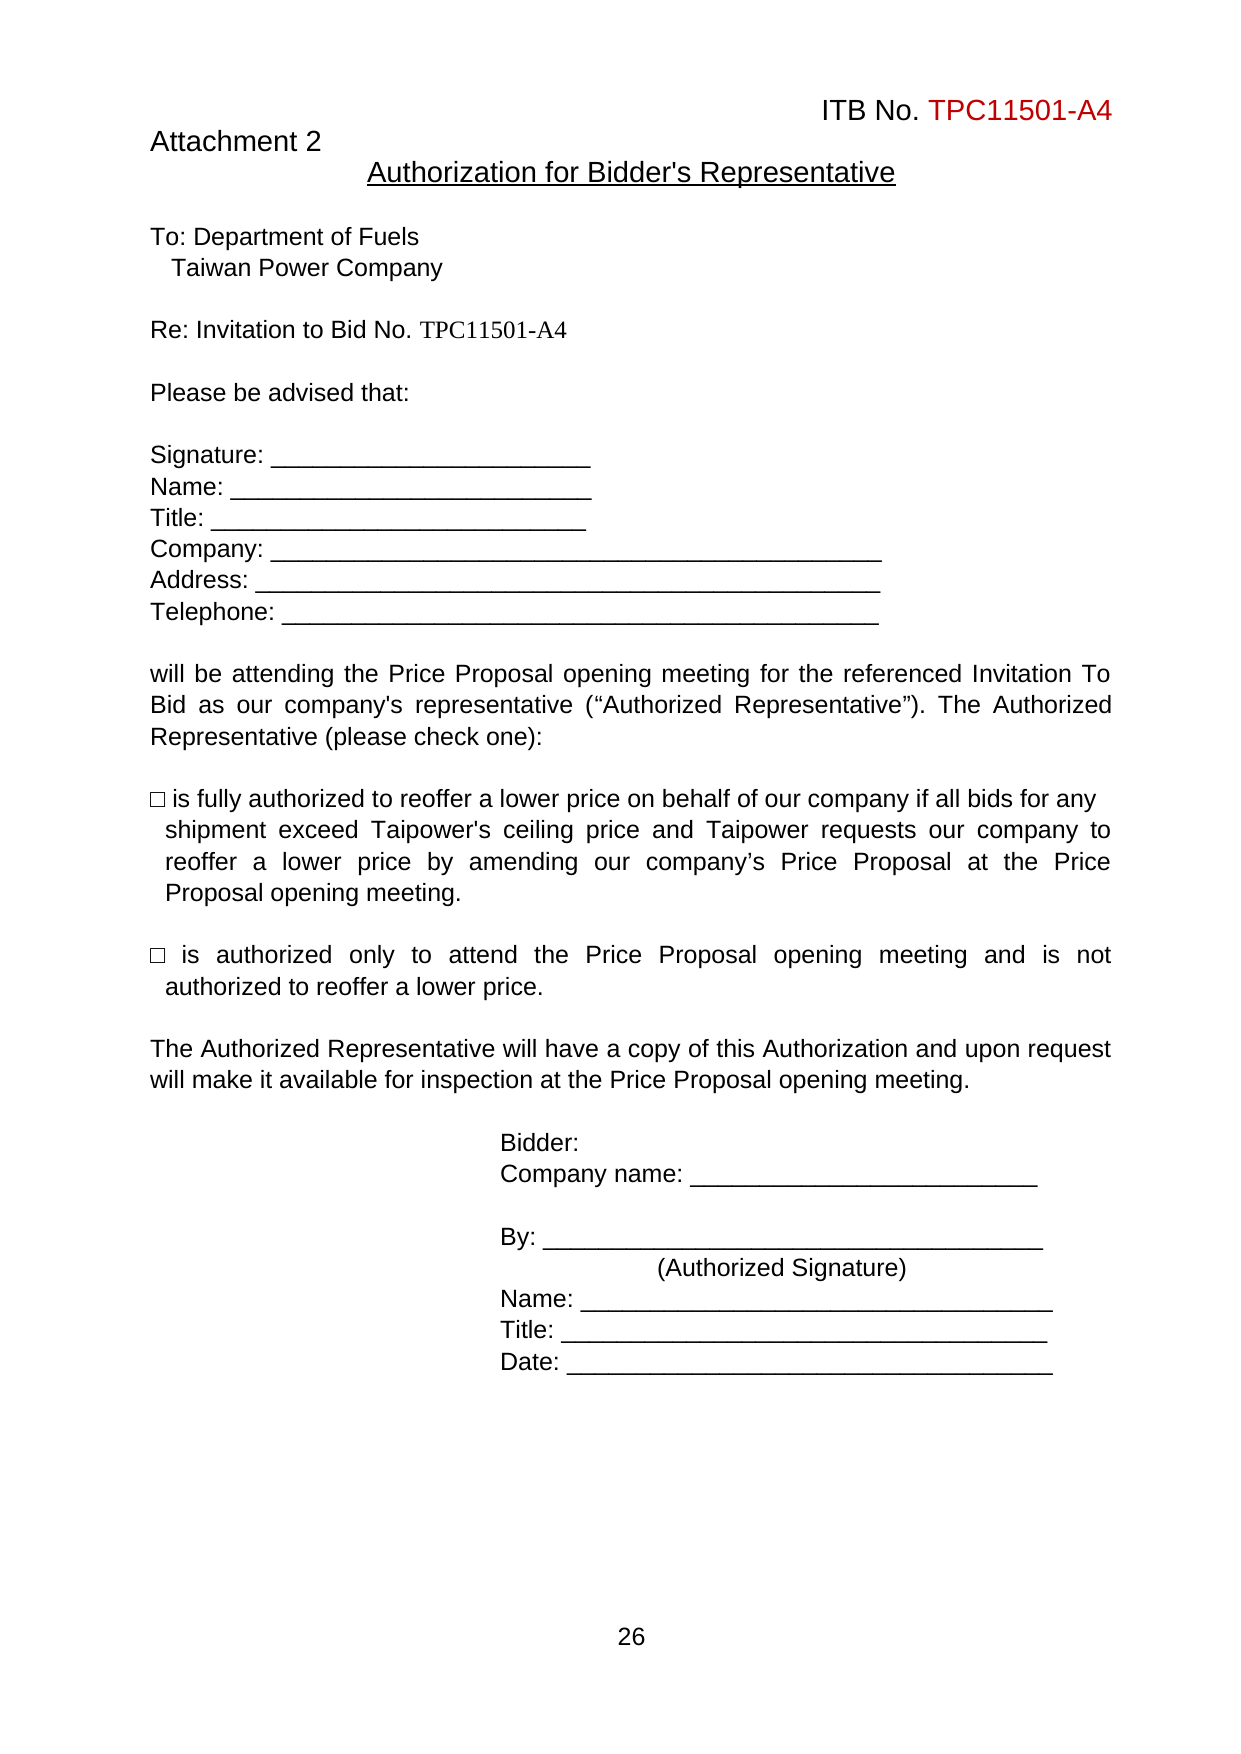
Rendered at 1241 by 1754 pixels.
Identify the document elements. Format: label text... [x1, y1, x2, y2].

text Authorization for Bidder's Representative [150, 157, 1113, 189]
text To: Department of Fuels [150, 220, 1113, 251]
text Telephone: ___________________________________________ [150, 595, 1113, 626]
text Re: Invitation to Bid No. TPC11501-A4 [150, 314, 1113, 345]
text Please be advised that: [150, 376, 1113, 407]
text Name: __________________________________ [300, 1282, 1113, 1314]
text □ is authorized only to attend the Price Proposal opening meeting and is not authorized to reoffer a lower price. [150, 939, 1113, 1001]
text Company: ____________________________________________ [150, 532, 1113, 564]
text (Authorized Signature) [150, 1251, 1113, 1282]
subtitle Address: _____________________________________________ [150, 564, 1113, 595]
text Taiwan Power Company [150, 251, 1113, 282]
text Signature: _______________________ [150, 439, 1113, 470]
text shipment exceed Taipower's ceiling price and Taipower requests our company to reoffer a lower price by amending our company’s Price Proposal at the Price Proposal opening meeting. [165, 814, 1113, 907]
subtitle Bidder: [150, 1126, 1113, 1157]
text The Authorized Representative will have a copy of this Authorization and upon request will make it available for inspection at the Price Proposal opening meeting. [150, 1032, 1113, 1095]
subtitle Title: ___________________________ [150, 501, 1113, 532]
text Date: ___________________________________ [300, 1345, 1113, 1376]
text Company name: _________________________ [150, 1157, 1113, 1189]
text Attachment 2 [150, 126, 1113, 157]
text By: ____________________________________ [300, 1220, 1113, 1251]
text will be attending the Price Proposal opening meeting for the referenced Invitation To Bid as our company's representative (“Authorized Representative”). The Authorized Representative (please check one): [150, 657, 1113, 751]
text □ is fully authorized to reoffer a lower price on behalf of our company if all bids for any [150, 782, 1113, 814]
subtitle Name: __________________________ [150, 470, 1113, 501]
text Title: ___________________________________ [150, 1314, 1113, 1345]
